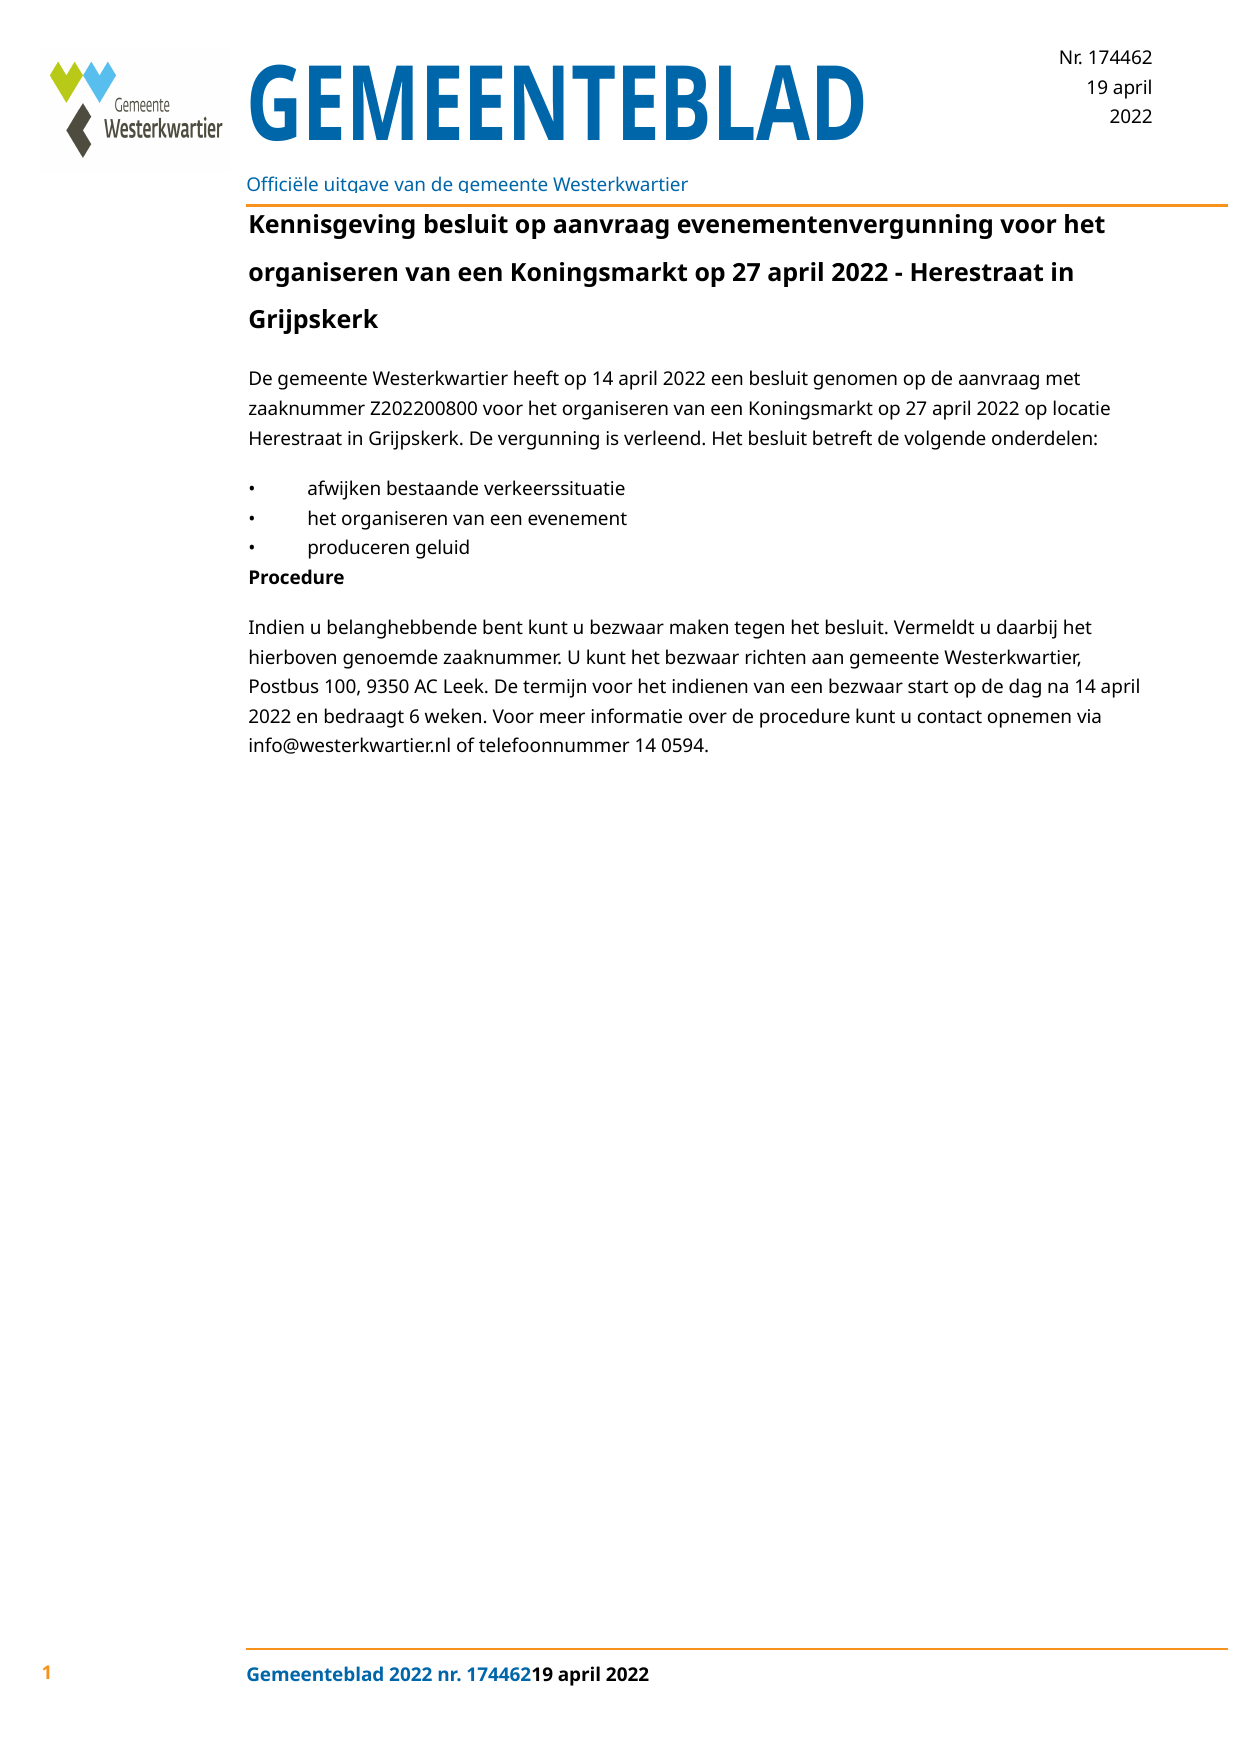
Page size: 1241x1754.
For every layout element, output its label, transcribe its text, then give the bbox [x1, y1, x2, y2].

list afwijken bestaande verkeerssituatie [248, 475, 1152, 501]
text Indien u belanghebbende bent kunt u bezwaar maken tegen het besluit. Vermeldt u daarbij het hierboven genoemde zaaknummer. U kunt het bezwaar richten aan gemeente Westerkwartier, Postbus 100, 9350 AC Leek. De termijn voor het indienen van een bezwaar start op de dag na 14 april 2022 en bedraagt 6 weken. Voor meer informatie over de procedure kunt u contact opnemen via info@westerkwartier.nl of telefoonnummer 14 0594. [248, 614, 1152, 758]
text De gemeente Westerkwartier heeft op 14 april 2022 een besluit genomen op de aanvraag met zaaknummer Z202200800 voor het organiseren van een Koningsmarkt op 27 april 2022 op locatie Herestraat in Grijpskerk. De vergunning is verleend. Het besluit betreft de volgende onderdelen: [248, 366, 1152, 450]
picture [41, 47, 231, 172]
text Kennisgeving besluit op aanvraag evenementenvergunning voor het organiseren van een Koningsmarkt op 27 april 2022 - Herestraat in Grijpskerk [248, 207, 1152, 336]
list het organiseren van een evenement [248, 505, 1152, 530]
text Procedure [248, 564, 1152, 589]
list produceren geluid [248, 534, 1152, 560]
